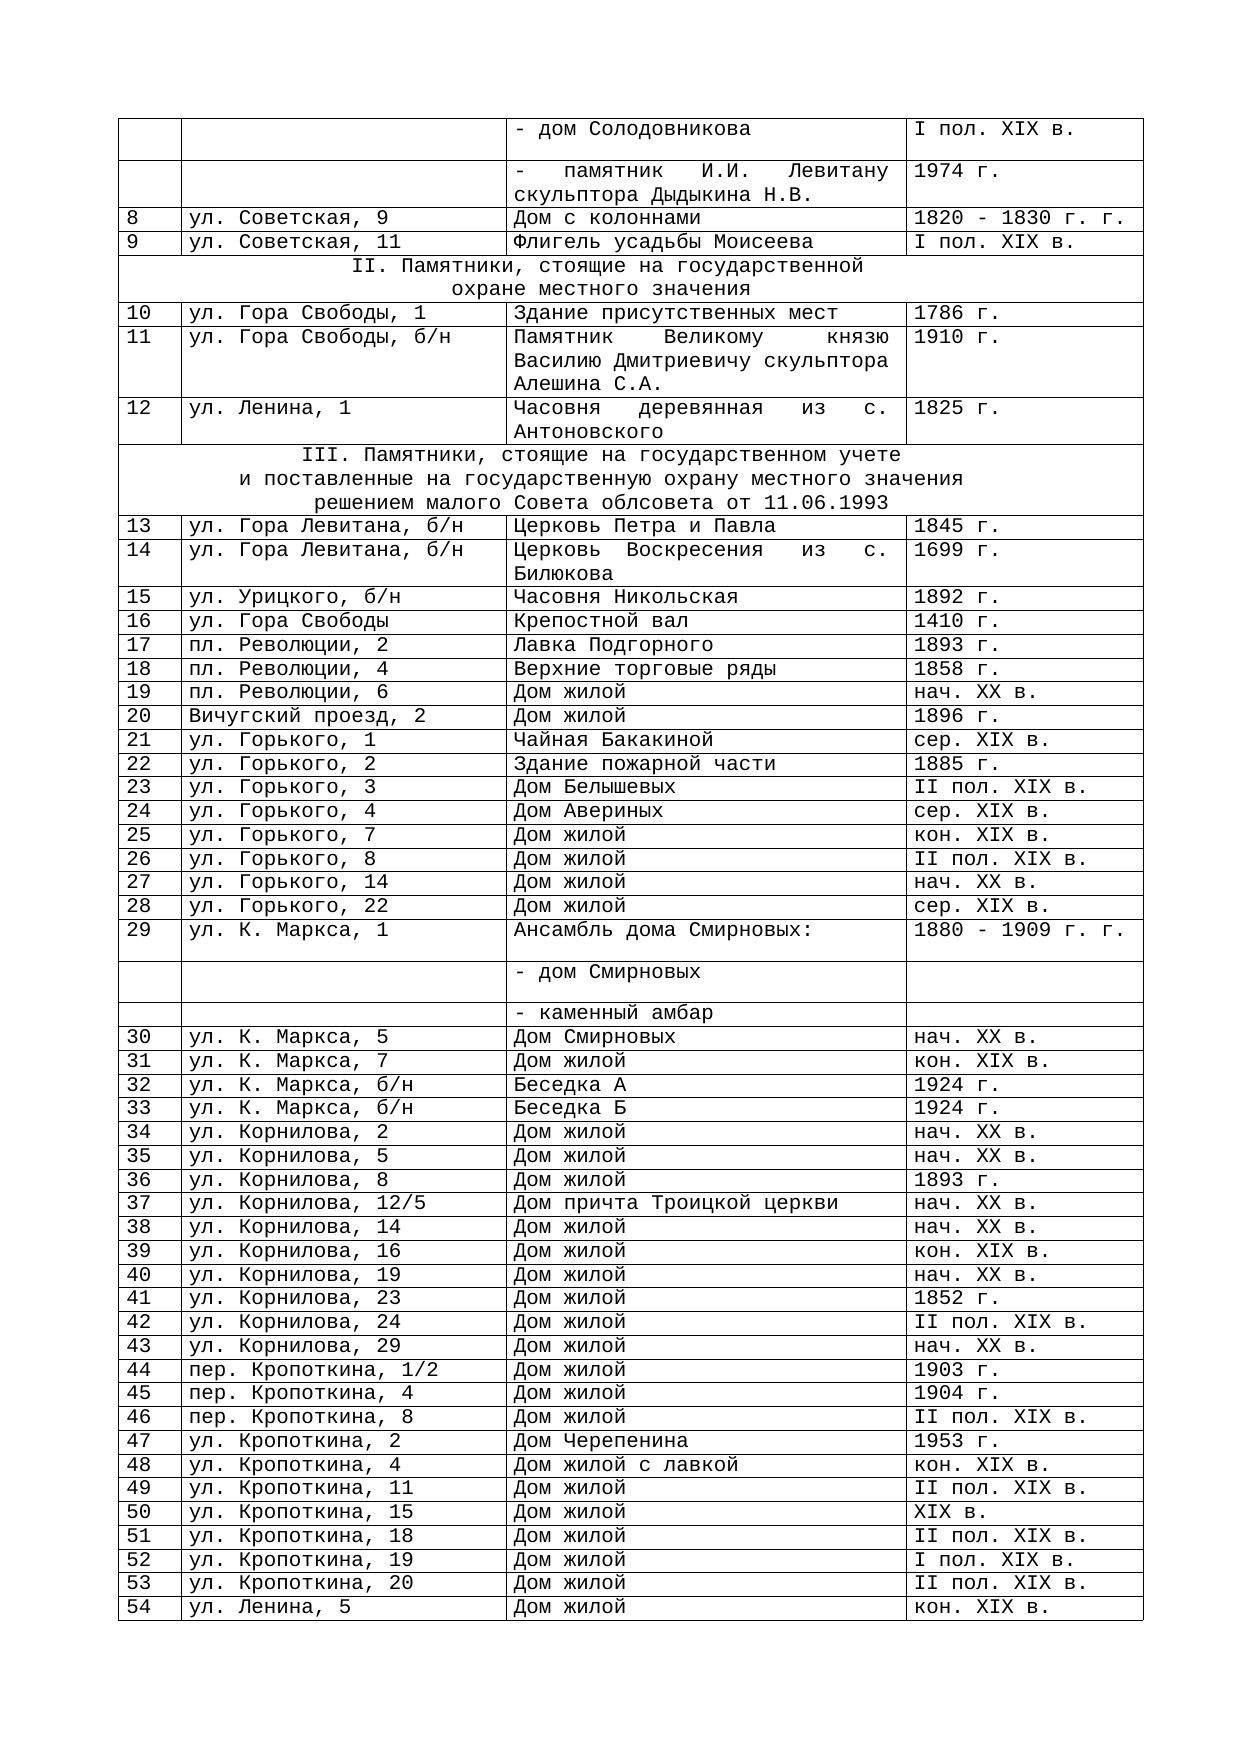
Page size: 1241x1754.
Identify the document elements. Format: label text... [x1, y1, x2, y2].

table_cell Чайная Бакакиной [507, 730, 906, 753]
table_cell ул. Корнилова, 24 [182, 1312, 506, 1335]
table_cell 35 [119, 1146, 181, 1168]
table_cell [182, 1003, 506, 1026]
table_cell 1858 г. [907, 659, 1143, 681]
table_cell 53 [119, 1573, 181, 1596]
table_cell ул. Советская, 9 [182, 208, 506, 231]
table_cell Дом Авериных [507, 801, 906, 824]
table_cell 29 [119, 920, 181, 961]
table_cell ул. Урицкого, б/н [182, 587, 506, 610]
table_cell Дом жилой [507, 1146, 906, 1168]
table_cell ул. Горького, 3 [182, 777, 506, 800]
table_cell ул. Гора Левитана, б/н [182, 540, 506, 586]
table_cell Крепостной вал [507, 611, 906, 634]
table_cell II пол. XIX в. [907, 849, 1143, 871]
table_cell Верхние торговые ряды [507, 659, 906, 681]
table_cell нач. XX в. [907, 1146, 1143, 1168]
table_cell Дом жилой [507, 1526, 906, 1548]
table_cell кон. XIX в. [907, 1597, 1143, 1620]
table_cell нач. XX в. [907, 1027, 1143, 1050]
table_cell 10 [119, 303, 181, 326]
table_cell 17 [119, 635, 181, 658]
table_cell 1892 г. [907, 587, 1143, 610]
table_cell Дом жилой [507, 1288, 906, 1311]
table_cell ул. Горького, 14 [182, 872, 506, 895]
table_cell 21 [119, 730, 181, 753]
table_cell ул. Корнилова, 2 [182, 1122, 506, 1145]
table_cell 1845 г. [907, 516, 1143, 539]
table_cell 1924 г. [907, 1098, 1143, 1121]
table_cell Церковь Воскресения из с. Билюкова [507, 540, 906, 586]
table_cell нач. XX в. [907, 1122, 1143, 1145]
table_cell ул. Кропоткина, 18 [182, 1526, 506, 1548]
table_cell 1893 г. [907, 1170, 1143, 1192]
table_cell Дом жилой [507, 1383, 906, 1406]
table_cell ул. Гора Левитана, б/н [182, 516, 506, 539]
table_cell 46 [119, 1407, 181, 1430]
table_cell 1786 г. [907, 303, 1143, 326]
table_cell Дом жилой [507, 706, 906, 729]
table_cell ул. Корнилова, 14 [182, 1217, 506, 1240]
table_cell 1825 г. [907, 398, 1143, 444]
table_cell 28 [119, 896, 181, 919]
table_cell II. Памятники, стоящие на государственной охране местного значения [119, 256, 1143, 302]
table_cell ул. Горького, 7 [182, 825, 506, 848]
table_cell Вичугский проезд, 2 [182, 706, 506, 729]
table_cell 1896 г. [907, 706, 1143, 729]
table_cell ул. Ленина, 5 [182, 1597, 506, 1620]
table_cell 32 [119, 1075, 181, 1097]
table_cell сер. XIX в. [907, 896, 1143, 919]
table_cell Беседка Б [507, 1098, 906, 1121]
table_cell 1910 г. [907, 327, 1143, 397]
table_cell 12 [119, 398, 181, 444]
table_cell Лавка Подгорного [507, 635, 906, 658]
table_cell 47 [119, 1431, 181, 1453]
table_cell ул. Кропоткина, 15 [182, 1502, 506, 1525]
table_cell 1924 г. [907, 1075, 1143, 1097]
table_cell ул. Горького, 2 [182, 754, 506, 776]
table_cell ул. Кропоткина, 19 [182, 1550, 506, 1572]
table_cell кон. XIX в. [907, 825, 1143, 848]
table_cell Дом жилой [507, 1360, 906, 1382]
table_cell Дом жилой [507, 1550, 906, 1572]
table_cell [119, 1003, 181, 1026]
table_cell ул. К. Маркса, б/н [182, 1075, 506, 1097]
table_cell нач. XX в. [907, 1193, 1143, 1216]
table_cell Дом жилой [507, 1265, 906, 1287]
table_cell Дом жилой [507, 849, 906, 871]
table_cell II пол. XIX в. [907, 777, 1143, 800]
table_cell Беседка А [507, 1075, 906, 1097]
table_cell ул. Корнилова, 23 [182, 1288, 506, 1311]
table_cell Дом жилой [507, 1122, 906, 1145]
table_cell ул. Корнилова, 16 [182, 1241, 506, 1263]
table_cell ул. Корнилова, 8 [182, 1170, 506, 1192]
table_cell Дом жилой [507, 1597, 906, 1620]
table_cell ул. Кропоткина, 2 [182, 1431, 506, 1453]
table_cell Дом жилой с лавкой [507, 1455, 906, 1477]
table_cell сер. XIX в. [907, 801, 1143, 824]
table_cell ул. Горького, 22 [182, 896, 506, 919]
table_cell Ансамбль дома Смирновых: [507, 920, 906, 961]
table_cell ул. Ленина, 1 [182, 398, 506, 444]
table_cell 36 [119, 1170, 181, 1192]
table_cell ул. Советская, 11 [182, 232, 506, 255]
table_cell ул. К. Маркса, б/н [182, 1098, 506, 1121]
table_cell 26 [119, 849, 181, 871]
table_cell Дом жилой [507, 1241, 906, 1263]
table_cell [119, 161, 181, 207]
table_cell I пол. XIX в. [907, 232, 1143, 255]
table_cell Дом жилой [507, 872, 906, 895]
table_cell Здание присутственных мест [507, 303, 906, 326]
table_cell 8 [119, 208, 181, 231]
table_cell III. Памятники, стоящие на государственном учете и поставленные на государственную охрану местного значения решением малого Совета облсовета от 11.06.1993 [119, 445, 1143, 515]
table_cell ул. Горького, 1 [182, 730, 506, 753]
table_cell 25 [119, 825, 181, 848]
table_cell ул. Горького, 8 [182, 849, 506, 871]
table_cell 11 [119, 327, 181, 397]
table_cell 49 [119, 1478, 181, 1501]
table_cell 22 [119, 754, 181, 776]
table_cell ул. Корнилова, 5 [182, 1146, 506, 1168]
table_cell пер. Кропоткина, 8 [182, 1407, 506, 1430]
table_cell 38 [119, 1217, 181, 1240]
table_cell 13 [119, 516, 181, 539]
table_cell 15 [119, 587, 181, 610]
table_cell Дом жилой [507, 1573, 906, 1596]
table_cell нач. XX в. [907, 1217, 1143, 1240]
table_cell пл. Революции, 4 [182, 659, 506, 681]
table_cell пер. Кропоткина, 4 [182, 1383, 506, 1406]
table_cell - памятник И.И. Левитану скульптора Дыдыкина Н.В. [507, 161, 906, 207]
table_cell 1885 г. [907, 754, 1143, 776]
table_cell Дом жилой [507, 1312, 906, 1335]
table_cell кон. XIX в. [907, 1455, 1143, 1477]
table_cell 9 [119, 232, 181, 255]
table_cell [182, 119, 506, 160]
table_cell Дом жилой [507, 682, 906, 705]
table_cell 27 [119, 872, 181, 895]
table_cell нач. XX в. [907, 872, 1143, 895]
table_cell ул. Корнилова, 29 [182, 1336, 506, 1358]
table_cell Дом Смирновых [507, 1027, 906, 1050]
table_cell - дом Солодовникова [507, 119, 906, 160]
table_cell 41 [119, 1288, 181, 1311]
table_cell ул. Корнилова, 12/5 [182, 1193, 506, 1216]
table_cell Часовня Никольская [507, 587, 906, 610]
table_cell ул. Гора Свободы, 1 [182, 303, 506, 326]
table_cell ул. Кропоткина, 4 [182, 1455, 506, 1477]
table_cell I пол. XIX в. [907, 1550, 1143, 1572]
table_cell нач. XX в. [907, 1336, 1143, 1358]
table_cell ул. Горького, 4 [182, 801, 506, 824]
table_cell 1974 г. [907, 161, 1143, 207]
table_cell 1852 г. [907, 1288, 1143, 1311]
table_cell 14 [119, 540, 181, 586]
table_cell 48 [119, 1455, 181, 1477]
table_cell пер. Кропоткина, 1/2 [182, 1360, 506, 1382]
table_cell 40 [119, 1265, 181, 1287]
table_cell Дом жилой [507, 1217, 906, 1240]
table_cell 51 [119, 1526, 181, 1548]
table_cell 1410 г. [907, 611, 1143, 634]
table_cell ул. Гора Свободы, б/н [182, 327, 506, 397]
table_cell 23 [119, 777, 181, 800]
table_cell Дом Черепенина [507, 1431, 906, 1453]
table_cell 1904 г. [907, 1383, 1143, 1406]
table_cell 30 [119, 1027, 181, 1050]
table_cell 54 [119, 1597, 181, 1620]
table_cell II пол. XIX в. [907, 1478, 1143, 1501]
table_cell сер. XIX в. [907, 730, 1143, 753]
table_cell Дом жилой [507, 1502, 906, 1525]
table_cell кон. XIX в. [907, 1241, 1143, 1263]
table_cell Часовня деревянная из с. Антоновского [507, 398, 906, 444]
table_cell 42 [119, 1312, 181, 1335]
table_cell [119, 962, 181, 1002]
table_cell 39 [119, 1241, 181, 1263]
table_cell 1903 г. [907, 1360, 1143, 1382]
table_cell ул. К. Маркса, 5 [182, 1027, 506, 1050]
table_cell 43 [119, 1336, 181, 1358]
table_cell Дом жилой [507, 896, 906, 919]
table_cell 33 [119, 1098, 181, 1121]
table_cell [907, 962, 1143, 1002]
table_cell Флигель усадьбы Моисеева [507, 232, 906, 255]
table_cell 1820 - 1830 г. г. [907, 208, 1143, 231]
table_cell II пол. XIX в. [907, 1573, 1143, 1596]
table_cell Памятник Великому князю Василию Дмитриевичу скульптора Алешина С.А. [507, 327, 906, 397]
table_cell 37 [119, 1193, 181, 1216]
table_cell Дом Белышевых [507, 777, 906, 800]
table_cell ул. Кропоткина, 11 [182, 1478, 506, 1501]
table_cell [907, 1003, 1143, 1026]
table_cell II пол. XIX в. [907, 1407, 1143, 1430]
table_cell 19 [119, 682, 181, 705]
table_cell - каменный амбар [507, 1003, 906, 1026]
table_cell нач. XX в. [907, 1265, 1143, 1287]
table_cell Дом жилой [507, 1407, 906, 1430]
table_cell нач. XX в. [907, 682, 1143, 705]
table_cell Дом жилой [507, 1336, 906, 1358]
table_cell 31 [119, 1051, 181, 1073]
table_cell 45 [119, 1383, 181, 1406]
table_cell [119, 119, 181, 160]
table_cell 34 [119, 1122, 181, 1145]
table_cell [182, 161, 506, 207]
table_cell 52 [119, 1550, 181, 1572]
table_cell 1880 - 1909 г. г. [907, 920, 1143, 961]
table_cell 50 [119, 1502, 181, 1525]
table_cell Дом жилой [507, 1051, 906, 1073]
table_cell Дом жилой [507, 1170, 906, 1192]
table_cell Дом причта Троицкой церкви [507, 1193, 906, 1216]
table_cell II пол. XIX в. [907, 1312, 1143, 1335]
table_cell 44 [119, 1360, 181, 1382]
table_cell кон. XIX в. [907, 1051, 1143, 1073]
table_cell II пол. XIX в. [907, 1526, 1143, 1548]
table_cell Здание пожарной части [507, 754, 906, 776]
table_cell XIX в. [907, 1502, 1143, 1525]
table_cell ул. Кропоткина, 20 [182, 1573, 506, 1596]
table_cell ул. К. Маркса, 7 [182, 1051, 506, 1073]
table_cell 16 [119, 611, 181, 634]
table_cell Церковь Петра и Павла [507, 516, 906, 539]
table_cell ул. Гора Свободы [182, 611, 506, 634]
table_cell ул. К. Маркса, 1 [182, 920, 506, 961]
table_cell Дом с колоннами [507, 208, 906, 231]
table_cell I пол. XIX в. [907, 119, 1143, 160]
table_cell пл. Революции, 2 [182, 635, 506, 658]
table_cell 24 [119, 801, 181, 824]
table_cell 1953 г. [907, 1431, 1143, 1453]
table_cell пл. Революции, 6 [182, 682, 506, 705]
table_cell - дом Смирновых [507, 962, 906, 1002]
table_cell ул. Корнилова, 19 [182, 1265, 506, 1287]
table_cell 18 [119, 659, 181, 681]
table_cell Дом жилой [507, 825, 906, 848]
table_cell [182, 962, 506, 1002]
table_cell 20 [119, 706, 181, 729]
table_cell 1699 г. [907, 540, 1143, 586]
table_cell 1893 г. [907, 635, 1143, 658]
table_cell Дом жилой [507, 1478, 906, 1501]
